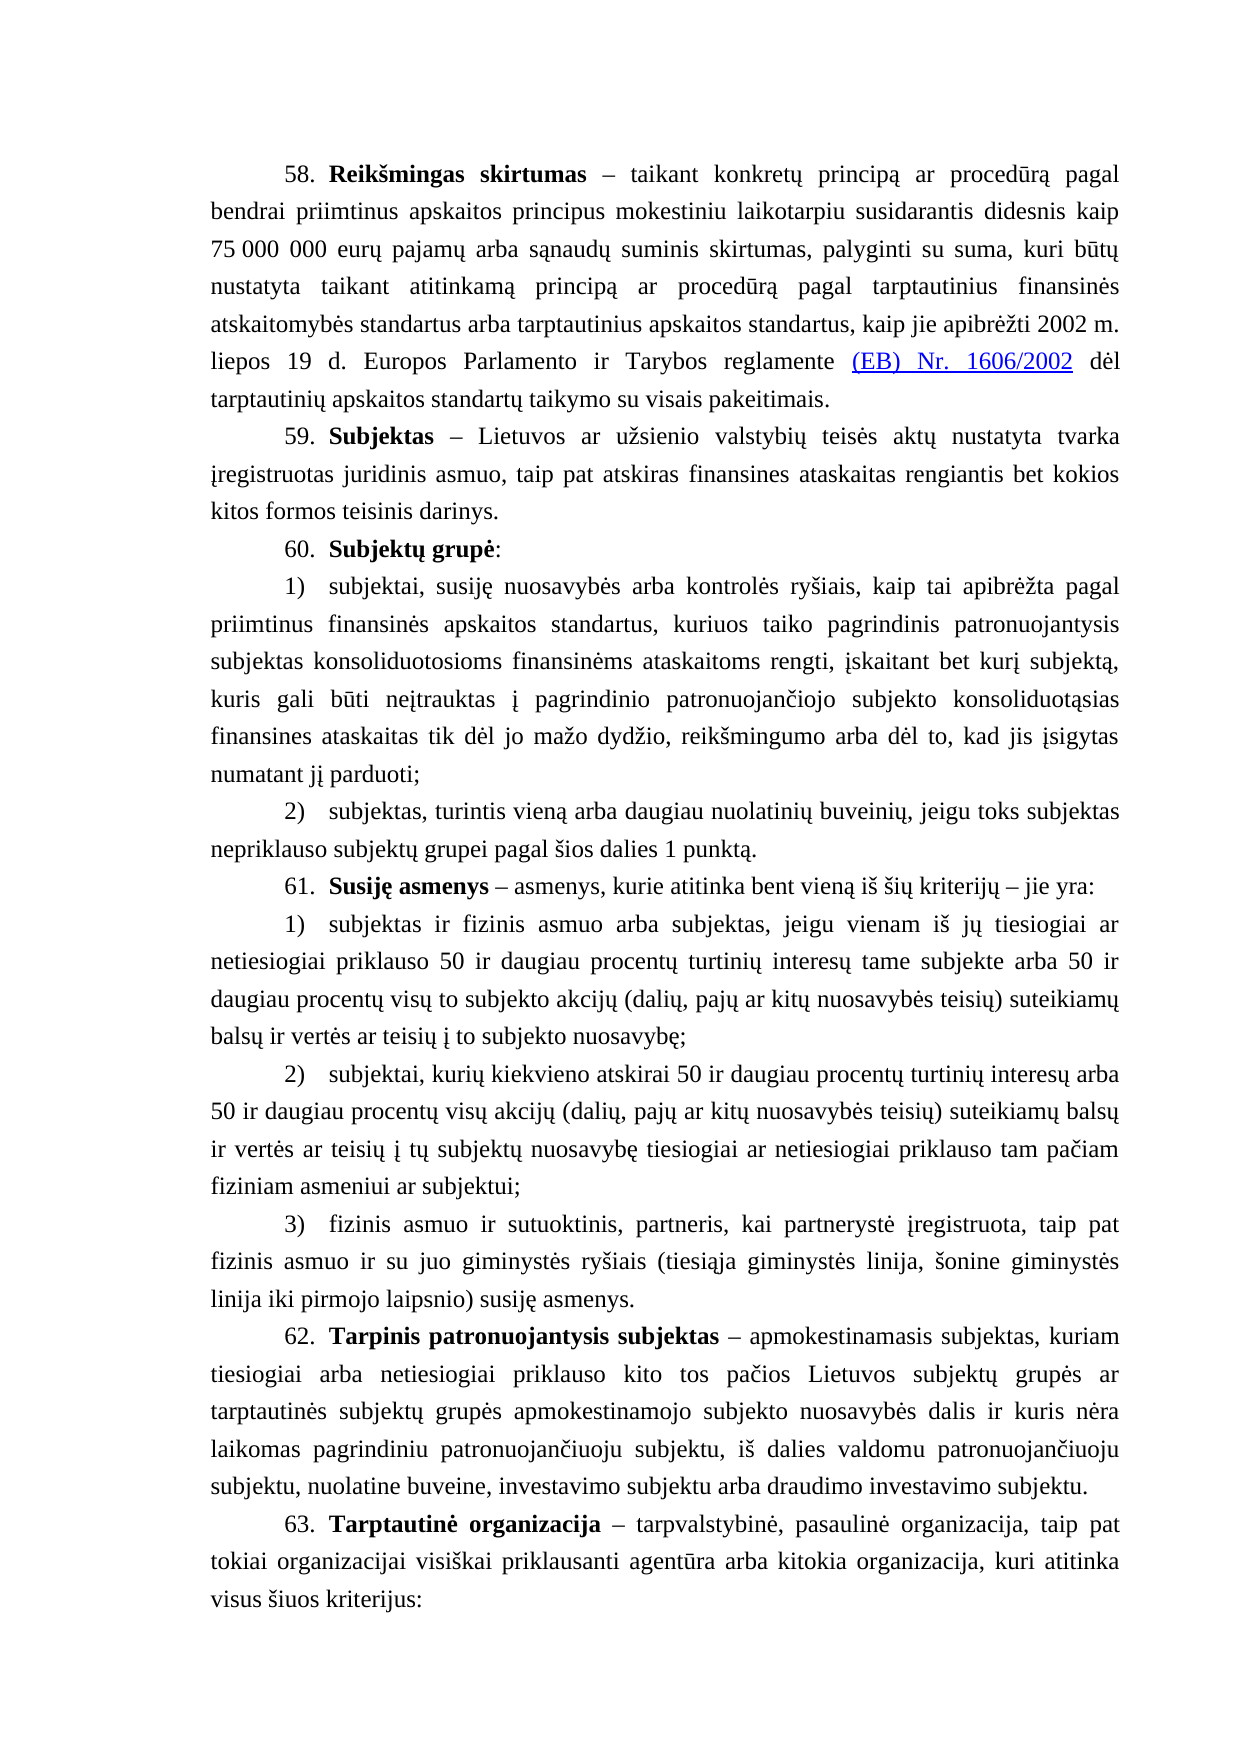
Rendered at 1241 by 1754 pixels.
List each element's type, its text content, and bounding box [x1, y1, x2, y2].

text 58. Reikšmingas skirtumas – taikant konkretų principą ar procedūrą pagal bendrai priimtinus apskaitos principus mokestiniu laikotarpiu susidarantis didesnis kaip 75 000 000 eurų pajamų arba sąnaudų suminis skirtumas, palyginti su suma, kuri būtų nustatyta taikant atitinkamą principą ar procedūrą pagal tarptautinius finansinės atskaitomybės standartus arba tarptautinius apskaitos standartus, kaip jie apibrėžti 2002 m. liepos 19 d. Europos Parlamento ir Tarybos reglamente (EB) Nr. 1606/2002 dėl tarptautinių apskaitos standartų taikymo su visais pakeitimais. [210, 150, 1120, 412]
text 1) subjektai, susiję nuosavybės arba kontrolės ryšiais, kaip tai apibrėžta pagal priimtinus finansinės apskaitos standartus, kuriuos taiko pagrindinis patronuojantysis subjektas konsoliduotosioms finansinėms ataskaitoms rengti, įskaitant bet kurį subjektą, kuris gali būti neįtrauktas į pagrindinio patronuojančiojo subjekto konsoliduotąsias finansines ataskaitas tik dėl jo mažo dydžio, reikšmingumo arba dėl to, kad jis įsigytas numatant jį parduoti; [210, 562, 1120, 787]
text 61. Susiję asmenys – asmenys, kurie atitinka bent vieną iš šių kriterijų – jie yra: [210, 862, 1120, 900]
text 62. Tarpinis patronuojantysis subjektas – apmokestinamasis subjektas, kuriam tiesiogiai arba netiesiogiai priklauso kito tos pačios Lietuvos subjektų grupės ar tarptautinės subjektų grupės apmokestinamojo subjekto nuosavybės dalis ir kuris nėra laikomas pagrindiniu patronuojančiuoju subjektu, iš dalies valdomu patronuojančiuoju subjektu, nuolatine buveine, investavimo subjektu arba draudimo investavimo subjektu. [210, 1312, 1120, 1500]
text 60. Subjektų grupė: [210, 525, 1120, 562]
text 63. Tarptautinė organizacija – tarpvalstybinė, pasaulinė organizacija, taip pat tokiai organizacijai visiškai priklausanti agentūra arba kitokia organizacija, kuri atitinka visus šiuos kriterijus: [210, 1500, 1120, 1612]
text 59. Subjektas – Lietuvos ar užsienio valstybių teisės aktų nustatyta tvarka įregistruotas juridinis asmuo, taip pat atskiras finansines ataskaitas rengiantis bet kokios kitos formos teisinis darinys. [210, 412, 1120, 525]
text 2) subjektai, kurių kiekvieno atskirai 50 ir daugiau procentų turtinių interesų arba 50 ir daugiau procentų visų akcijų (dalių, pajų ar kitų nuosavybės teisių) suteikiamų balsų ir vertės ar teisių į tų subjektų nuosavybę tiesiogiai ar netiesiogiai priklauso tam pačiam fiziniam asmeniui ar subjektui; [210, 1050, 1120, 1200]
text 3) fizinis asmuo ir sutuoktinis, partneris, kai partnerystė įregistruota, taip pat fizinis asmuo ir su juo giminystės ryšiais (tiesiąja giminystės linija, šonine giminystės linija iki pirmojo laipsnio) susiję asmenys. [210, 1200, 1120, 1312]
text 2) subjektas, turintis vieną arba daugiau nuolatinių buveinių, jeigu toks subjektas nepriklauso subjektų grupei pagal šios dalies 1 punktą. [210, 787, 1120, 862]
text 1) subjektas ir fizinis asmuo arba subjektas, jeigu vienam iš jų tiesiogiai ar netiesiogiai priklauso 50 ir daugiau procentų turtinių interesų tame subjekte arba 50 ir daugiau procentų visų to subjekto akcijų (dalių, pajų ar kitų nuosavybės teisių) suteikiamų balsų ir vertės ar teisių į to subjekto nuosavybę; [210, 900, 1120, 1050]
